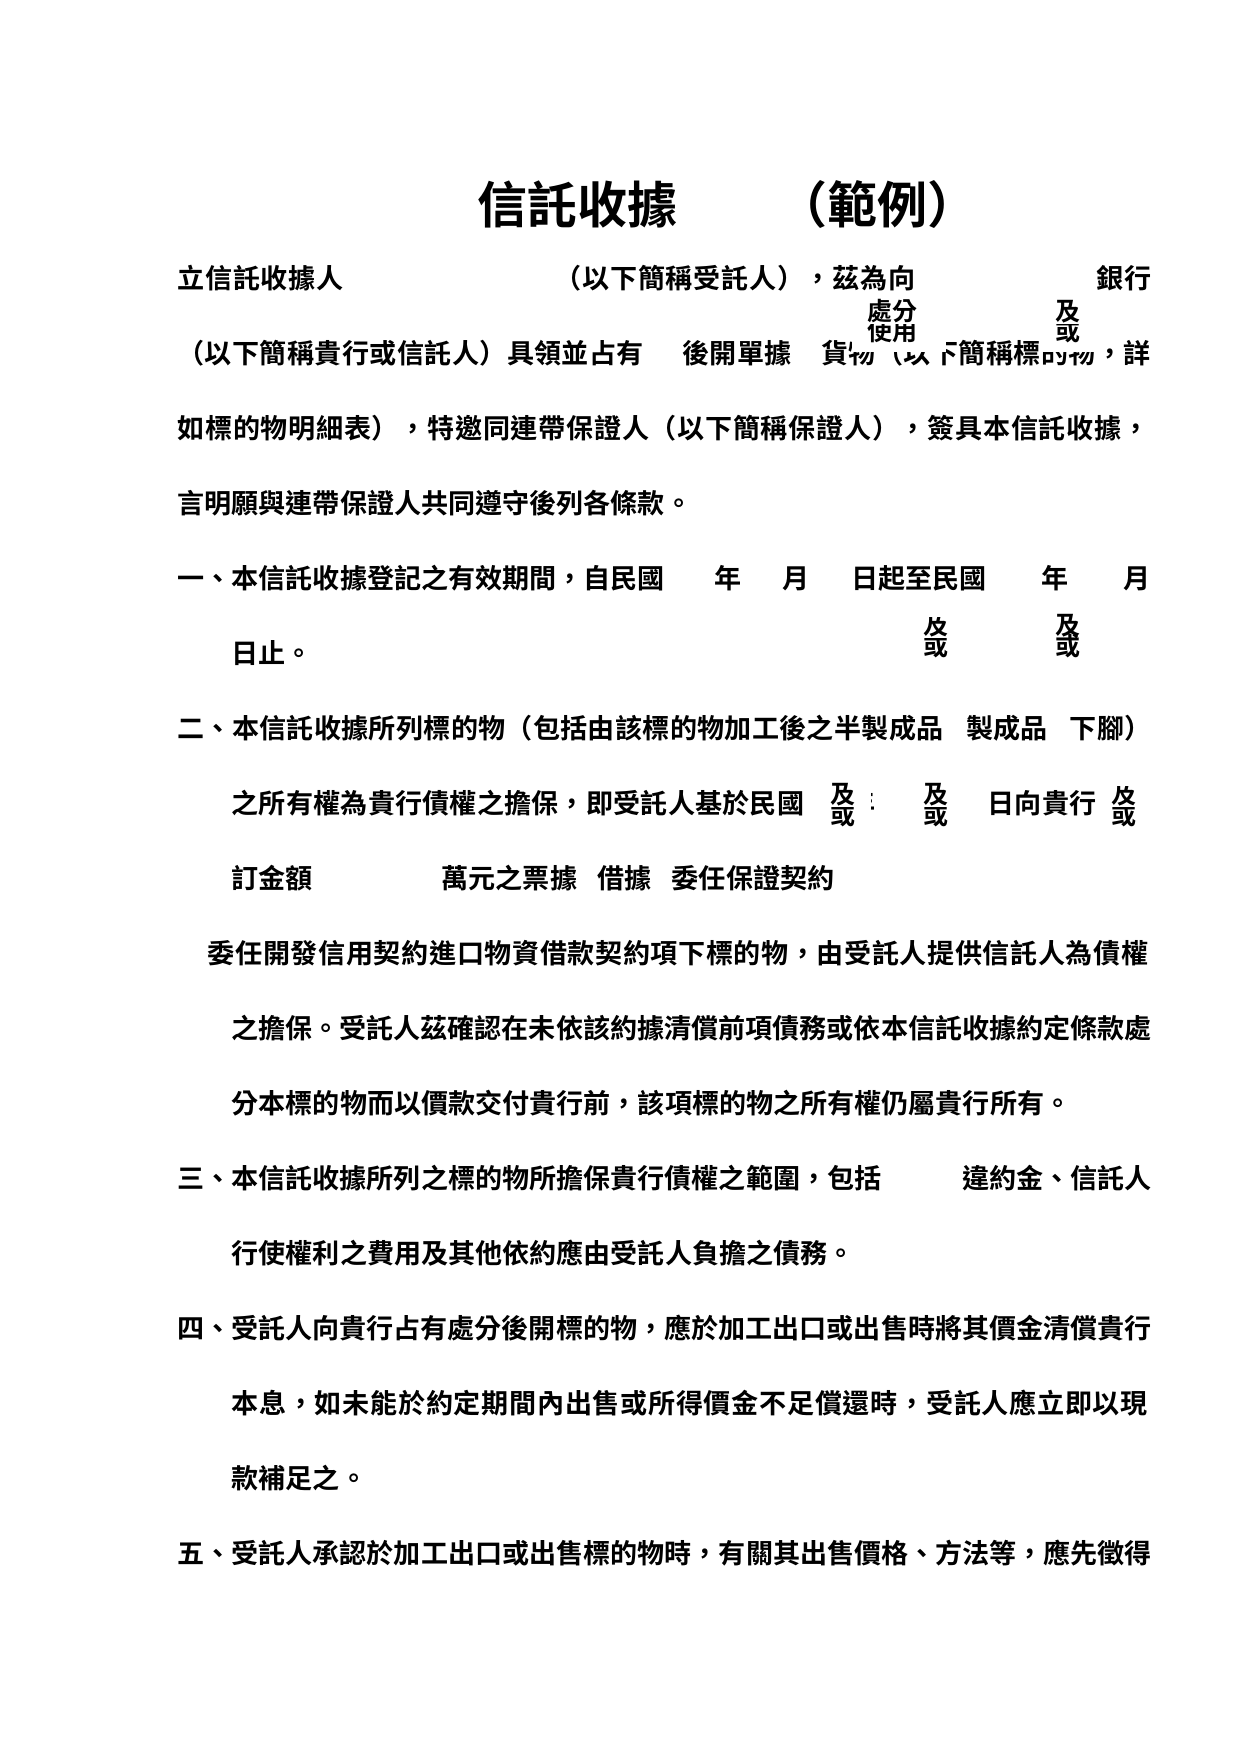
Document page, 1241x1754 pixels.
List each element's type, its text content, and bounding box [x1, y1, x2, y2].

text 委任開發信用契約進口物資借款契約項下標的物，由受託人提供信託人為債權之擔保。受託人茲確認在未依該約據清償前項債務或依本信託收據約定條款處分本標的物而以價款交付貴行前，該項標的物之所有權仍屬貴行所有。 [177, 914, 1152, 1139]
text 五、受託人承認於加工出口或出售標的物時，有關其出售價格、方法等，應先徵得 [177, 1514, 1152, 1589]
text 三、本信託收據所列之標的物所擔保貴行債權之範圍，包括 違約金、信託人行使權利之費用及其他依約應由受託人負擔之債務。 [177, 1139, 1152, 1289]
text 及 [1055, 618, 1068, 639]
text 或 [830, 807, 856, 828]
text 或 [1055, 324, 1081, 344]
text 處分 [867, 303, 931, 324]
text 信託收據 （範例） [177, 164, 1152, 239]
text 二、本信託收據所列標的物（包括由該標的物加工後之半製成品 製成品 下腳）之所有權為貴行債權之擔保，即受託人基於民國 年 月 日向貴行所簽訂金額 萬元之票據 借據 委任保證契約 [177, 689, 1152, 914]
text 四、受託人向貴行占有處分後開標的物，應於加工出口或出售時將其價金清償貴行本息，如未能於約定期間內出售或所得價金不足償還時，受託人應立即以現款補足之。 [177, 1289, 1152, 1514]
text 及或 [923, 618, 949, 659]
text 或 [923, 807, 949, 828]
text 及或 [1111, 787, 1137, 827]
text 及 [923, 787, 949, 807]
text 使用 [867, 324, 931, 344]
text 及 [1072, 618, 1081, 639]
text 及 [1055, 303, 1081, 324]
text 立信託收據人 （以下簡稱受託人），茲為向 銀行 （以下簡稱貴行或信託人）具領並占有 後開單據 貨物（以下簡稱標的物，詳如標的物明細表），特邀同連帶保證人（以下簡稱保證人），簽具本信託收據，言明願與連帶保證人共同遵守後列各條款。 [177, 239, 1152, 539]
text 或 [1055, 639, 1081, 659]
text 一、本信託收據登記之有效期間，自民國 年 月 日起至民國 年 月 日止。 [177, 539, 1152, 689]
text 及 [830, 787, 856, 807]
